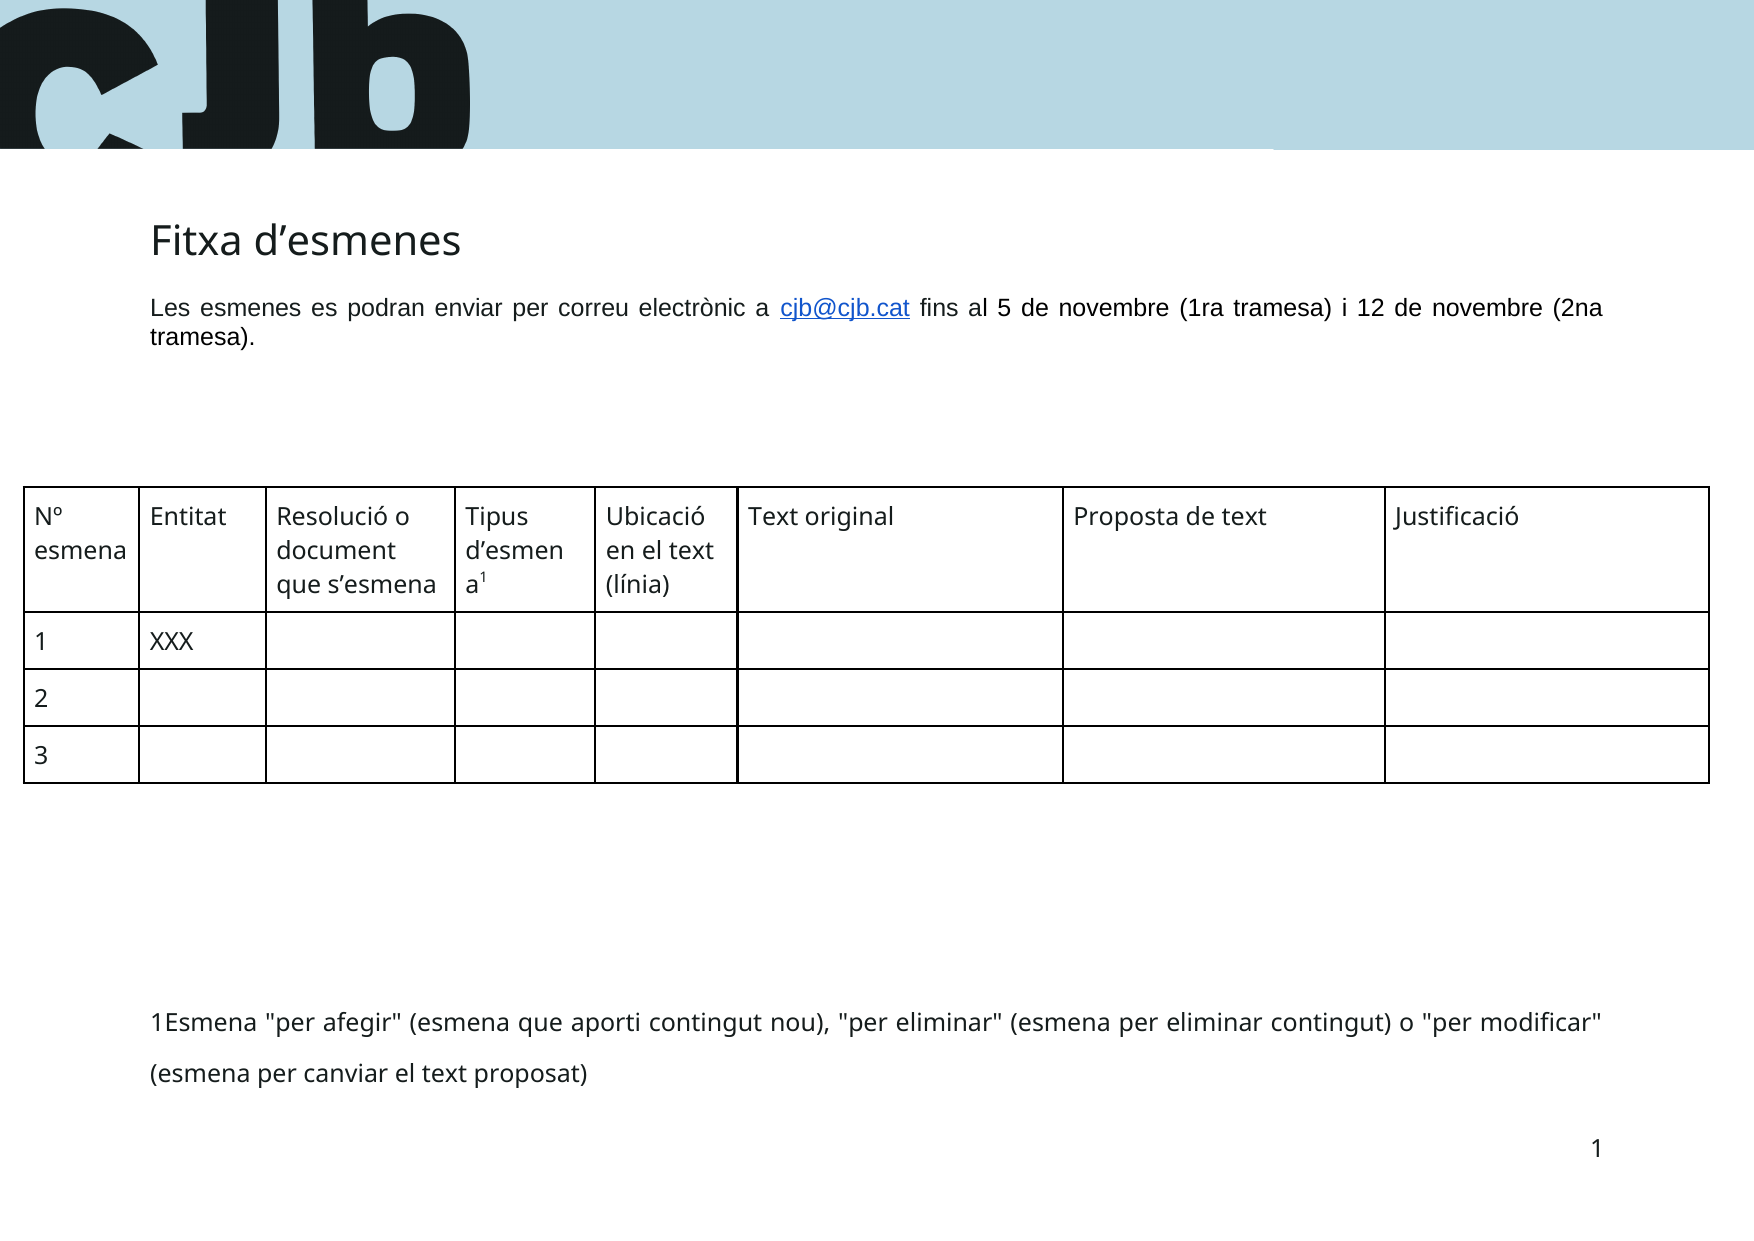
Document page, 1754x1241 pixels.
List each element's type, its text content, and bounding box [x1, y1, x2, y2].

table_header Proposta de text [1064, 488, 1384, 611]
table_cell [596, 670, 736, 725]
table_header Justificació [1386, 488, 1708, 611]
picture [0, 0, 470, 149]
table_cell [456, 670, 594, 725]
table_cell 1 [25, 613, 138, 668]
table_cell [1064, 613, 1384, 668]
table_header Tipus d’esmena [456, 488, 594, 611]
table_cell 2 [25, 670, 138, 725]
table_cell [456, 613, 594, 668]
table_cell [1386, 670, 1708, 725]
table_cell [1064, 727, 1384, 782]
text Les esmenes es podran enviar per correu electrònic a cjb@cjb.cat fins al 5 de novembre (1ra tramesa) i 12 de novembre (2na tramesa). [150, 293, 1604, 350]
table_cell [140, 670, 265, 725]
table_cell [267, 613, 454, 668]
table_cell [140, 727, 265, 782]
table_cell [267, 727, 454, 782]
table_cell [456, 727, 594, 782]
table_header Entitat [140, 488, 265, 611]
table_header Nº esmena [25, 488, 138, 611]
table_cell [267, 670, 454, 725]
table_cell [596, 727, 736, 782]
table_header Ubicació en el text (línia) [596, 488, 736, 611]
table_cell [739, 670, 1062, 725]
table_header Text original [739, 488, 1062, 611]
table_header Resolució o document que s’esmena [267, 488, 454, 611]
table_cell [739, 727, 1062, 782]
table_cell [1386, 727, 1708, 782]
table_cell 3 [25, 727, 138, 782]
subtitle Fitxa d’esmenes [150, 211, 1604, 268]
table_cell [1386, 613, 1708, 668]
table_cell XXX [140, 613, 265, 668]
table_cell [739, 613, 1062, 668]
table_cell [1064, 670, 1384, 725]
table_cell [596, 613, 736, 668]
